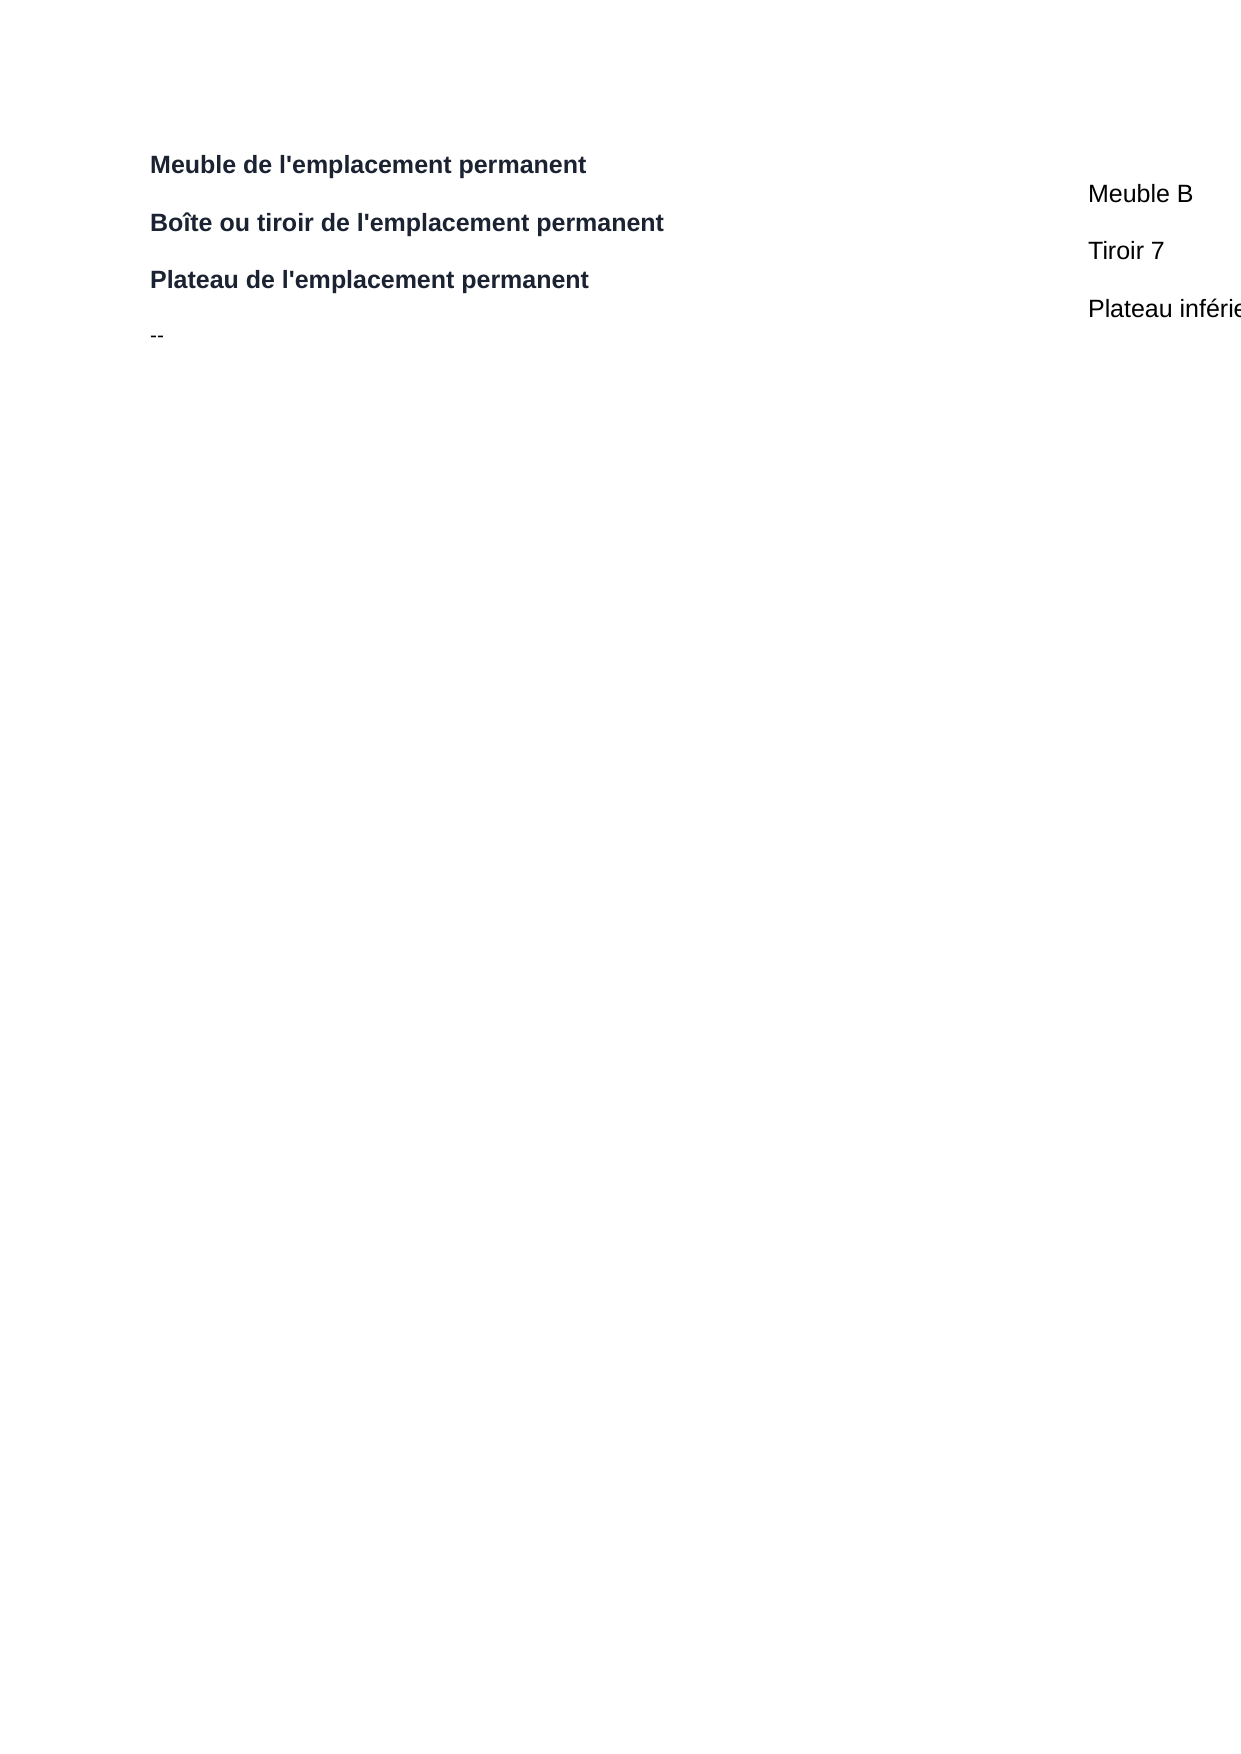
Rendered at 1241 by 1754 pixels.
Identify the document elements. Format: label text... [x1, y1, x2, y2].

text Plateau inférieur [1088, 294, 1240, 322]
text -- [150, 322, 1090, 346]
text Meuble de l'emplacement permanent [150, 150, 1090, 179]
text Boîte ou tiroir de l'emplacement permanent [150, 207, 1090, 236]
text Meuble B [1088, 179, 1240, 207]
text Tiroir 7 [1088, 236, 1240, 265]
text Plateau de l'emplacement permanent [150, 265, 1090, 294]
